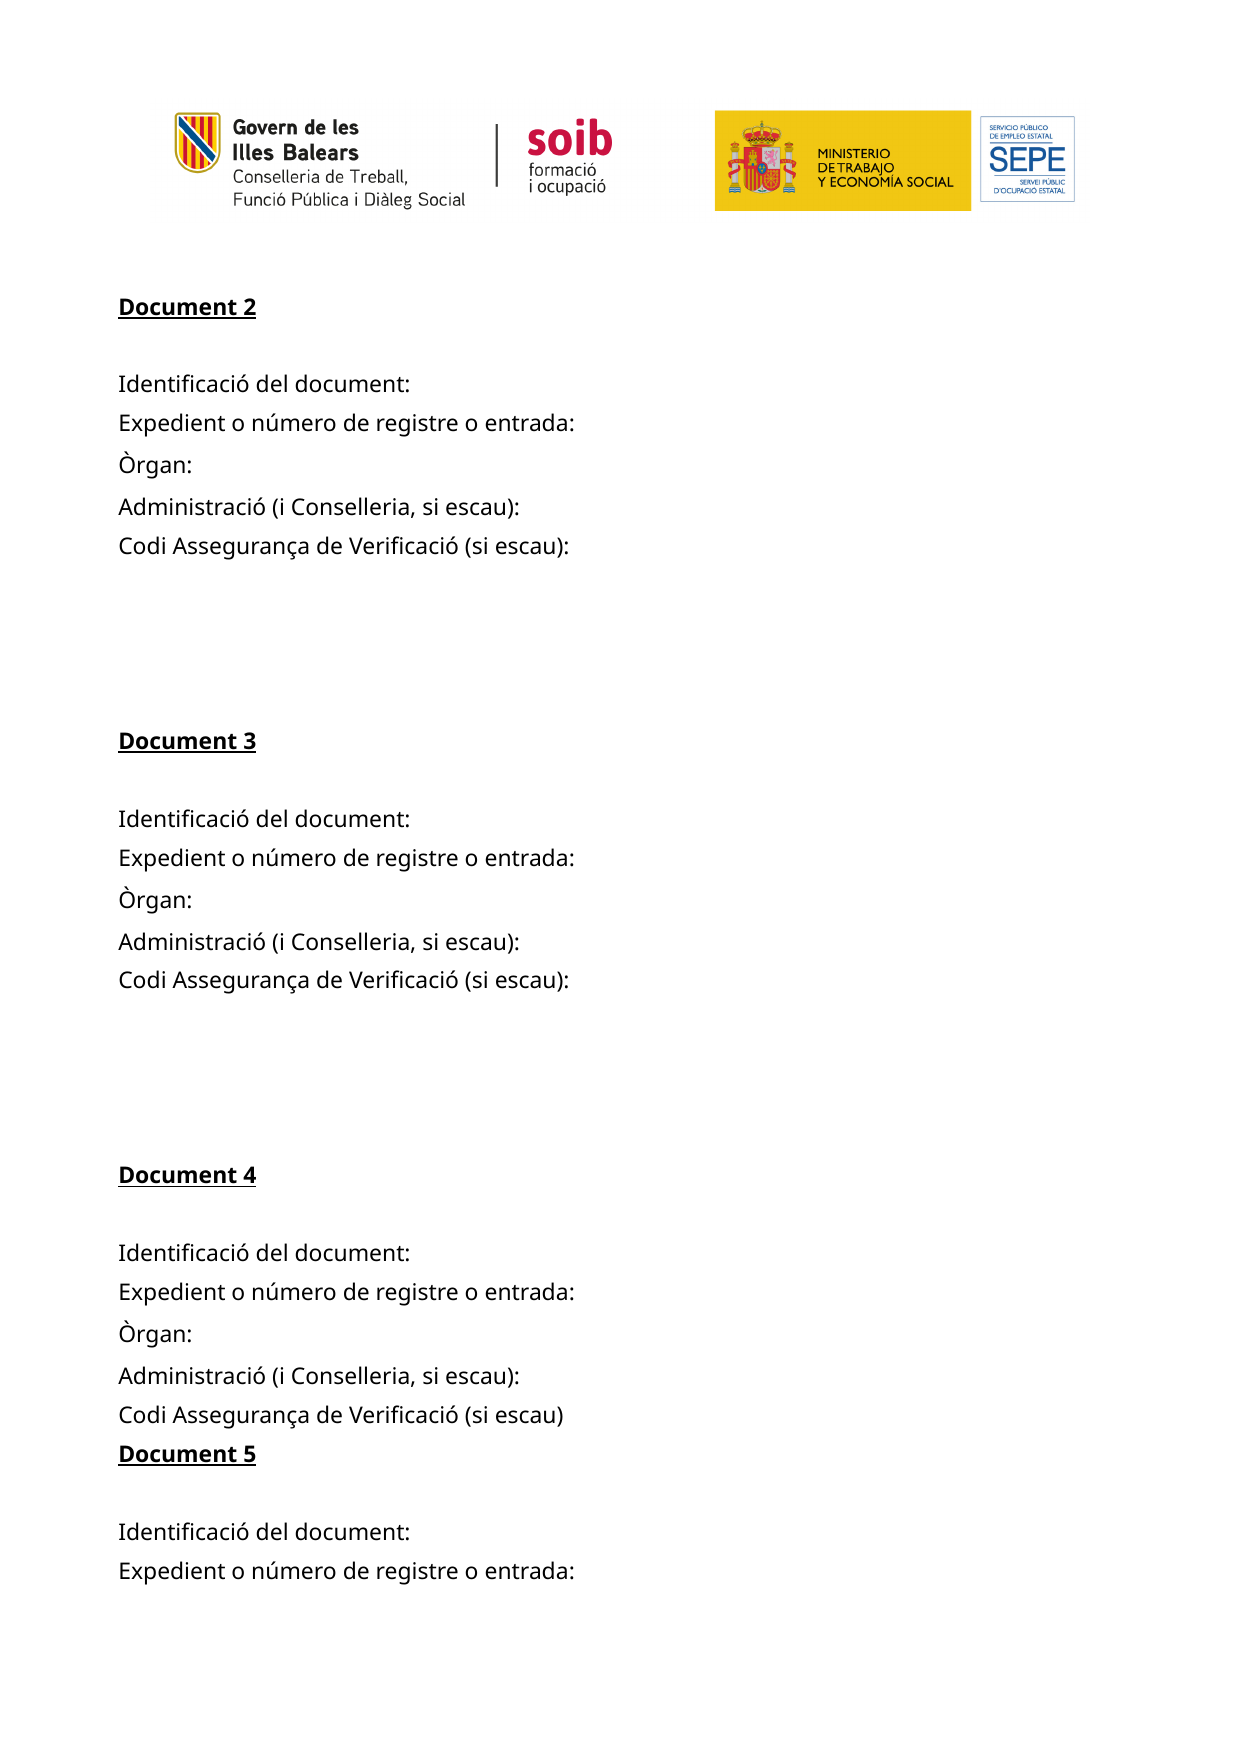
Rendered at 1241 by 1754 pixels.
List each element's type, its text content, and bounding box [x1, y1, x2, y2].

text Expedient o número de registre o entrada: [118, 407, 1122, 439]
text Document 5 [118, 1438, 1122, 1469]
text Identificació del document: [118, 368, 1122, 400]
text Document 2 [118, 291, 1122, 322]
text Codi Assegurança de Verificació (si escau): [118, 964, 1122, 996]
text Òrgan: [118, 1318, 1122, 1349]
text Identificació del document: [118, 1516, 1122, 1547]
text Administració (i Conselleria, si escau): [118, 1360, 1122, 1391]
picture [150, 98, 1091, 223]
text Administració (i Conselleria, si escau): [118, 491, 1122, 522]
text Expedient o número de registre o entrada: [118, 842, 1122, 873]
text Codi Assegurança de Verificació (si escau) [118, 1399, 1122, 1430]
text Expedient o número de registre o entrada: [118, 1555, 1122, 1586]
text Codi Assegurança de Verificació (si escau): [118, 530, 1122, 561]
text Document 3 [118, 725, 1122, 756]
text Expedient o número de registre o entrada: [118, 1276, 1122, 1307]
text Identificació del document: [118, 1237, 1122, 1268]
text Òrgan: [118, 449, 1122, 481]
text Identificació del document: [118, 803, 1122, 834]
text Administració (i Conselleria, si escau): [118, 926, 1122, 957]
text Òrgan: [118, 884, 1122, 915]
text Document 4 [118, 1159, 1122, 1191]
